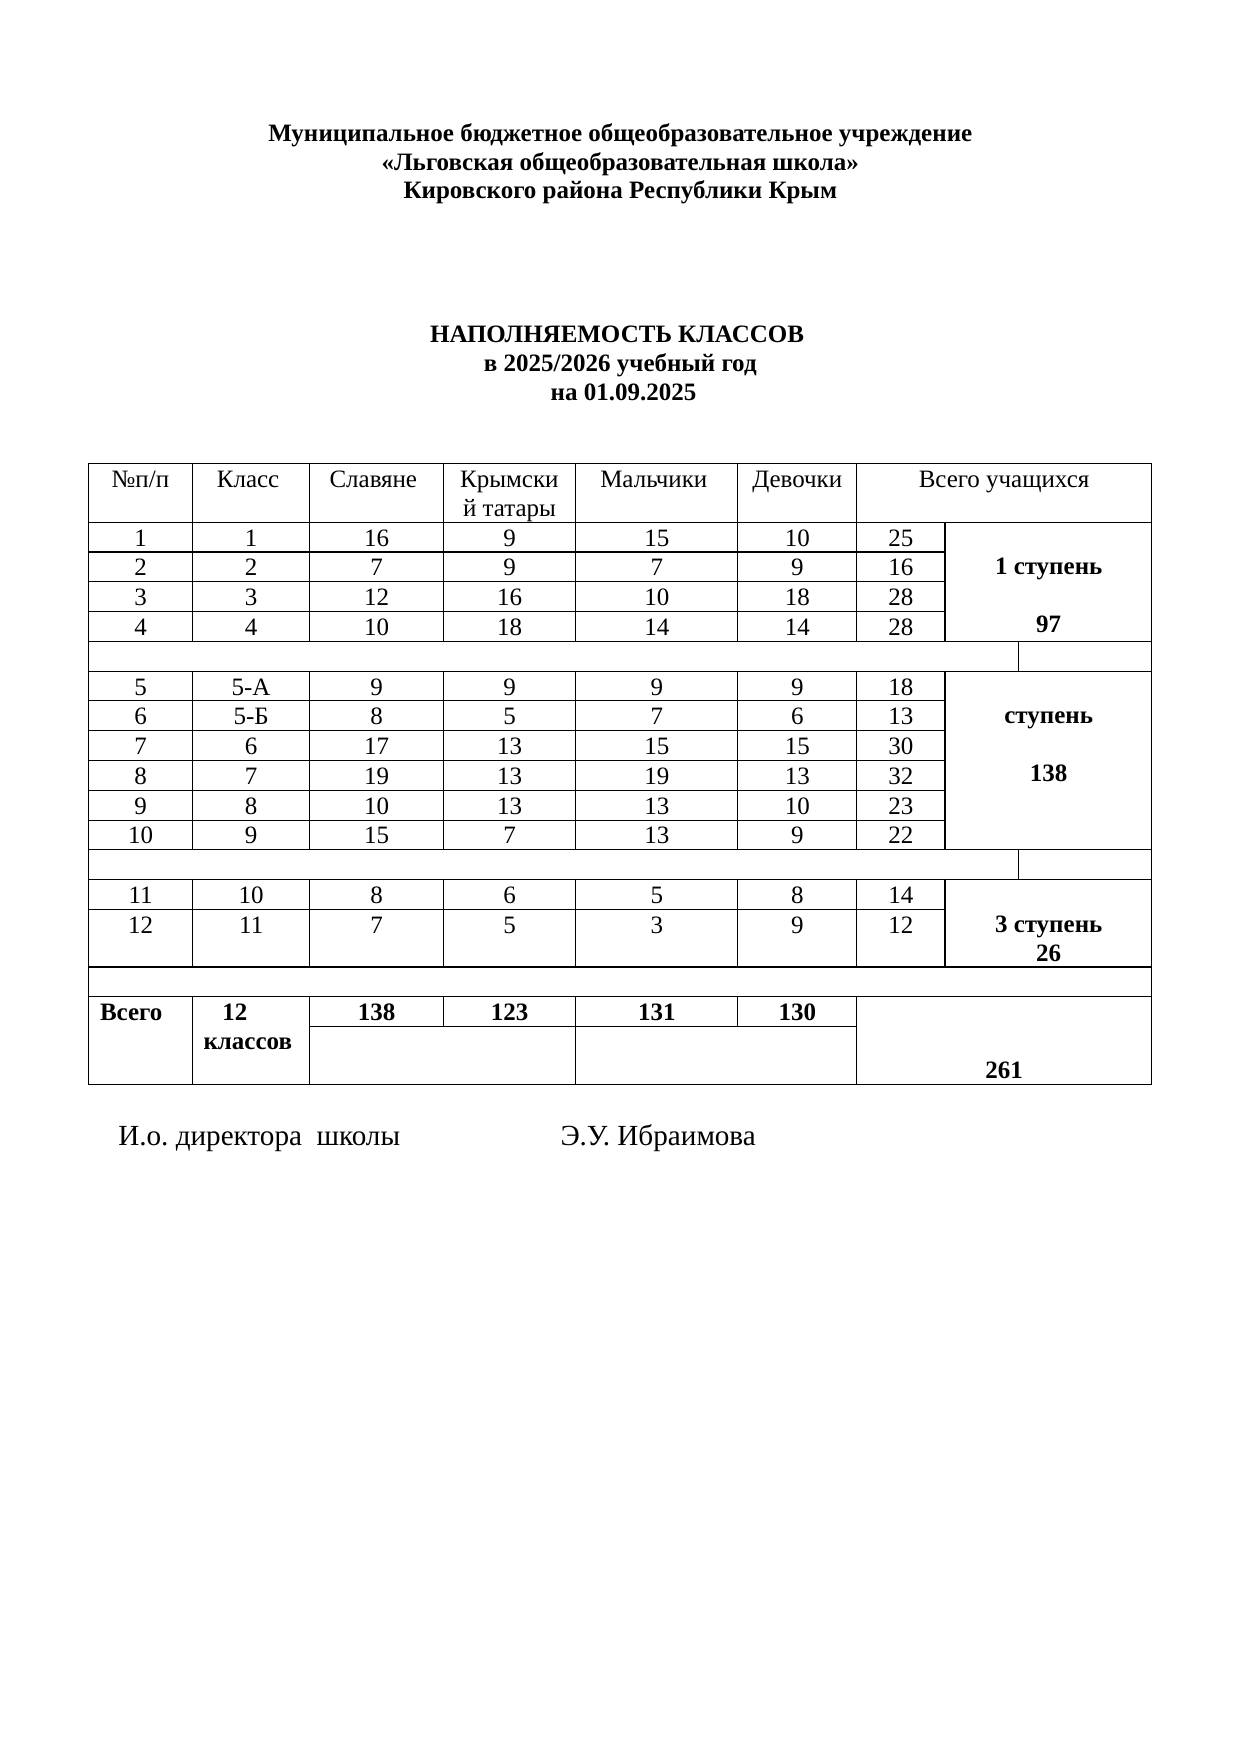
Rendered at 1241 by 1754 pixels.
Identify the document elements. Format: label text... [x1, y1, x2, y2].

table_cell 9 [444, 523, 575, 551]
table_header Крымский татары [444, 464, 575, 522]
table_cell ступень 138 [946, 672, 1151, 849]
table_header №п/п [89, 464, 192, 522]
table_cell 3 [576, 910, 737, 966]
table_cell 10 [738, 523, 856, 551]
table_cell 7 [576, 553, 737, 581]
table_cell 130 [738, 997, 856, 1026]
table_cell 5 [444, 910, 575, 966]
table_cell 5-Б [193, 701, 309, 730]
table_cell 13 [738, 761, 856, 790]
table_cell 10 [89, 821, 192, 849]
table_cell 14 [857, 880, 944, 909]
table_header Мальчики [576, 464, 737, 522]
table_cell 6 [738, 701, 856, 730]
table_cell 9 [576, 672, 737, 700]
table_cell 9 [738, 672, 856, 700]
text Муниципальное бюджетное общеобразовательное учреждение [118, 118, 1122, 147]
table_cell 9 [310, 672, 443, 700]
table_cell 6 [444, 880, 575, 909]
table_cell 1 ступень 97 [946, 523, 1151, 641]
table_cell 4 [193, 612, 309, 641]
table_cell 5 [444, 701, 575, 730]
table_cell 131 [576, 997, 737, 1026]
table_cell 5 [576, 880, 737, 909]
table_cell 8 [89, 761, 192, 790]
table_cell 3 [193, 582, 309, 611]
table_cell 13 [444, 791, 575, 819]
table_cell 12 [857, 910, 944, 966]
table_cell 4 [89, 612, 192, 641]
table_cell 19 [310, 761, 443, 790]
table_cell 7 [576, 701, 737, 730]
table_cell 9 [193, 821, 309, 849]
table_cell 17 [310, 731, 443, 760]
table_cell 3 [89, 582, 192, 611]
table_cell 9 [738, 821, 856, 849]
table_cell 15 [576, 731, 737, 760]
table_cell 9 [89, 791, 192, 819]
table_cell 13 [444, 731, 575, 760]
table_cell 15 [738, 731, 856, 760]
table_cell 18 [444, 612, 575, 641]
table_cell [576, 1027, 856, 1083]
text НАПОЛНЯЕМОСТЬ КЛАССОВ [118, 319, 1122, 348]
table_cell 10 [738, 791, 856, 819]
table_cell 12 классов [193, 997, 309, 1083]
table_cell 15 [310, 821, 443, 849]
table_cell 14 [738, 612, 856, 641]
table_cell 16 [310, 523, 443, 551]
table_cell 15 [576, 523, 737, 551]
table_cell 22 [857, 821, 944, 849]
table_header Девочки [738, 464, 856, 522]
table_cell 10 [310, 791, 443, 819]
table_cell 9 [738, 553, 856, 581]
table_cell 7 [444, 821, 575, 849]
text И.о. директора школы Э.У. Ибраимова [118, 1118, 1122, 1152]
table_cell [1019, 642, 1151, 671]
table_cell [1019, 850, 1151, 879]
table_cell 13 [857, 701, 944, 730]
table_cell 6 [89, 701, 192, 730]
table_cell 11 [193, 910, 309, 966]
table_cell 5 [89, 672, 192, 700]
table_cell 32 [857, 761, 944, 790]
table_cell 13 [444, 761, 575, 790]
table_cell 19 [576, 761, 737, 790]
table_cell 8 [738, 880, 856, 909]
table_cell 28 [857, 612, 944, 641]
table_cell 18 [738, 582, 856, 611]
table_cell 7 [89, 731, 192, 760]
table_cell 2 [193, 553, 309, 581]
table_cell 12 [310, 582, 443, 611]
table_cell 9 [444, 672, 575, 700]
table_cell 10 [576, 582, 737, 611]
table_cell 7 [310, 553, 443, 581]
table_cell 28 [857, 582, 944, 611]
table_header Класс [193, 464, 309, 522]
table_cell 2 [89, 553, 192, 581]
table_cell [89, 850, 1018, 879]
table_cell 3 ступень 26 [946, 880, 1151, 966]
table_cell 1 [193, 523, 309, 551]
table_cell 11 [89, 880, 192, 909]
table_cell 10 [193, 880, 309, 909]
table_cell 8 [310, 701, 443, 730]
table_cell [310, 1027, 575, 1083]
table_cell 16 [444, 582, 575, 611]
table_cell 7 [193, 761, 309, 790]
text в 2025/2026 учебный год [118, 348, 1122, 377]
table_header Славяне [310, 464, 443, 522]
table_cell 7 [310, 910, 443, 966]
table_cell 13 [576, 821, 737, 849]
table_cell 25 [857, 523, 944, 551]
text на 01.09.2025 [118, 377, 1122, 406]
table_cell 261 [857, 997, 1151, 1083]
table_cell Всего [89, 997, 192, 1083]
table_cell 13 [576, 791, 737, 819]
table_cell 9 [444, 553, 575, 581]
table_cell 8 [310, 880, 443, 909]
table_cell 30 [857, 731, 944, 760]
table_cell 123 [444, 997, 575, 1026]
table_cell 138 [310, 997, 443, 1026]
table_cell 8 [193, 791, 309, 819]
table_cell 18 [857, 672, 944, 700]
table_cell 14 [576, 612, 737, 641]
table_cell [89, 968, 1151, 996]
text Кировского района Республики Крым [118, 176, 1122, 204]
table_cell [89, 642, 1018, 671]
table_cell 6 [193, 731, 309, 760]
table_header Всего учащихся [857, 464, 1151, 522]
table_cell 16 [857, 553, 944, 581]
text «Льговская общеобразовательная школа» [118, 147, 1122, 176]
table_cell 23 [857, 791, 944, 819]
table_cell 12 [89, 910, 192, 966]
table_cell 10 [310, 612, 443, 641]
table_cell 5-А [193, 672, 309, 700]
table_cell 1 [89, 523, 192, 551]
table_cell 9 [738, 910, 856, 966]
